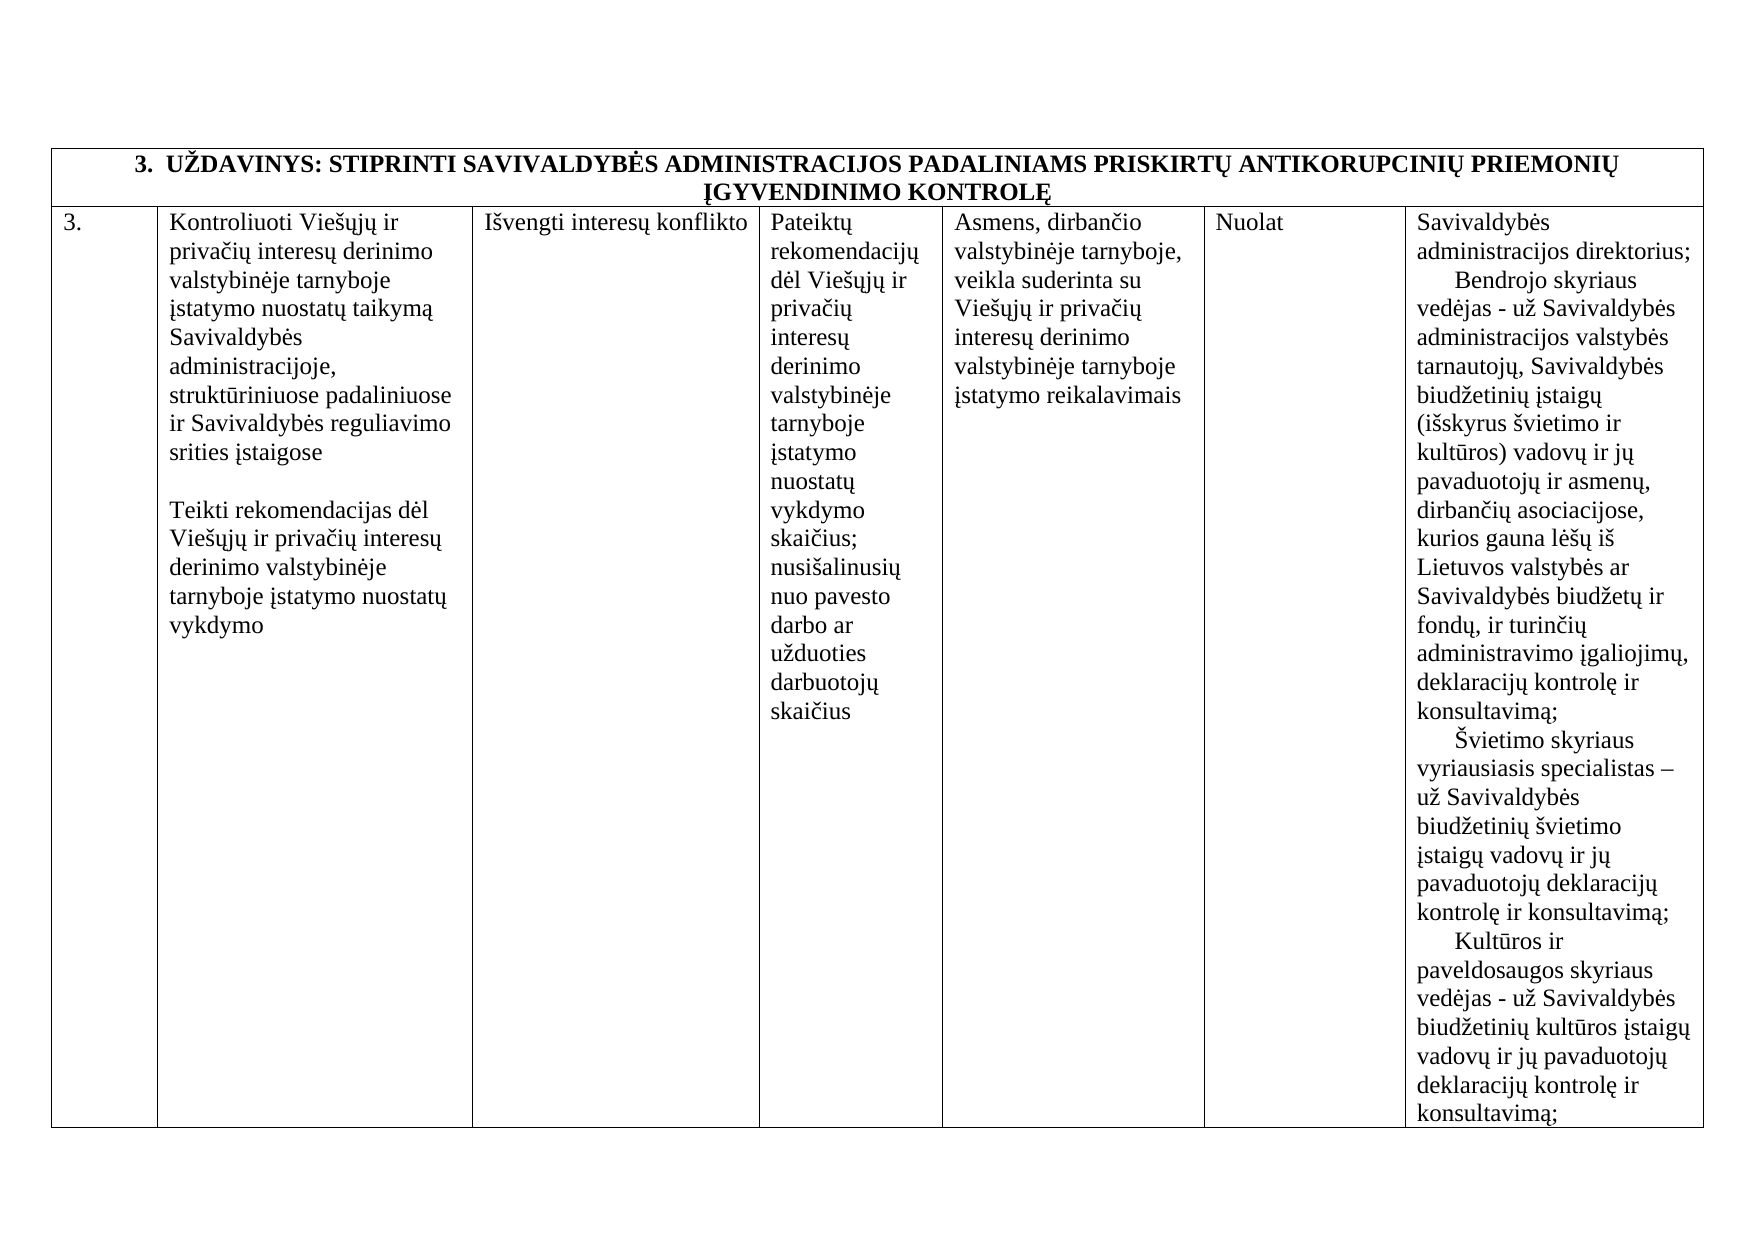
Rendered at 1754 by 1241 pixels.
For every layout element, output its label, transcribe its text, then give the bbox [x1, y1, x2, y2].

table_cell Savivaldybės administracijos direktorius; Bendrojo skyriaus vedėjas - už Savivaldybės administracijos valstybės tarnautojų, Savivaldybės biudžetinių įstaigų (išskyrus švietimo ir kultūros) vadovų ir jų pavaduotojų ir asmenų, dirbančių asociacijose, kurios gauna lėšų iš Lietuvos valstybės ar Savivaldybės biudžetų ir fondų, ir turinčių administravimo įgaliojimų, deklaracijų kontrolę ir konsultavimą; Švietimo skyriaus vyriausiasis specialistas – už Savivaldybės biudžetinių švietimo įstaigų vadovų ir jų pavaduotojų deklaracijų kontrolę ir konsultavimą; Kultūros ir paveldosaugos skyriaus vedėjas - už Savivaldybės biudžetinių kultūros įstaigų vadovų ir jų pavaduotojų deklaracijų kontrolę ir konsultavimą; [1406, 207, 1703, 1127]
table_cell Asmens, dirbančio valstybinėje tarnyboje, veikla suderinta su Viešųjų ir privačių interesų derinimo valstybinėje tarnyboje įstatymo reikalavimais [943, 207, 1204, 1127]
table_cell Pateiktų rekomendacijų dėl Viešųjų ir privačių interesų derinimo valstybinėje tarnyboje įstatymo nuostatų vykdymo skaičius; nusišalinusių nuo pavesto darbo ar užduoties darbuotojų skaičius [760, 207, 942, 1127]
table_cell Išvengti interesų konflikto [473, 207, 759, 1127]
table_cell 3. [52, 207, 157, 1127]
table_cell 3. UŽDAVINYS: stiprinti SAVIVALDYBĖS Administracijos padaliniams priskirtų antikorupcinių priemonių įgyvendinimo kontrolę [52, 149, 1703, 206]
table_cell Kontroliuoti Viešųjų ir privačių interesų derinimo valstybinėje tarnyboje įstatymo nuostatų taikymą Savivaldybės administracijoje, struktūriniuose padaliniuose ir Savivaldybės reguliavimo srities įstaigose Teikti rekomendacijas dėl Viešųjų ir privačių interesų derinimo valstybinėje tarnyboje įstatymo nuostatų vykdymo [158, 207, 472, 1127]
table_cell Nuolat [1205, 207, 1405, 1127]
